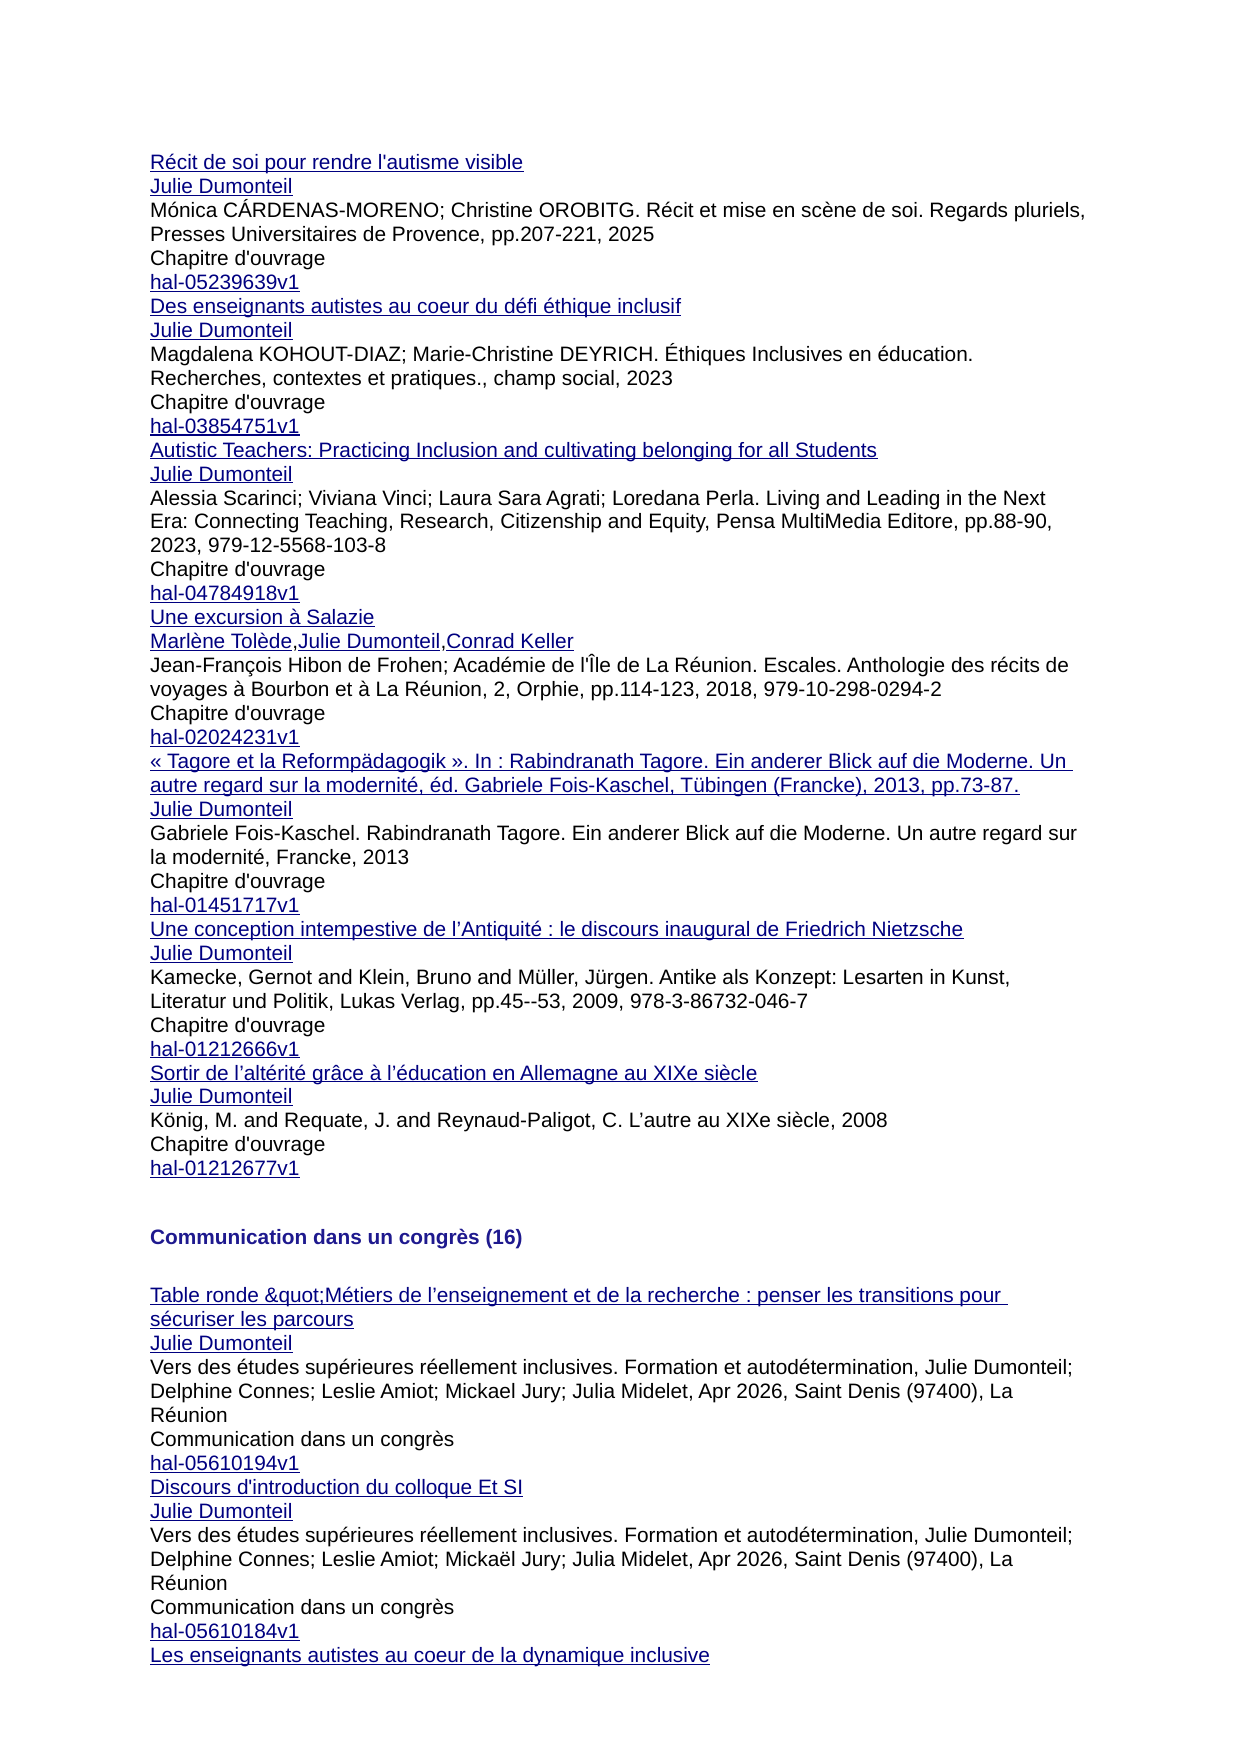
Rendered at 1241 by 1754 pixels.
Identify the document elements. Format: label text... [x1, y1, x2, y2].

table_cell Sortir de l’altérité grâce à l’éducation en Allemagne au XIXe siècle Julie Dumonteil König, M. and Requate, J. and Reynaud-Paligot, C. L’autre au XIXe siècle, 2008 Chapitre d'ouvrage hal-01212677v1 [150, 1060, 1090, 1180]
table_cell Les enseignants autistes au coeur de la dynamique inclusive [150, 1643, 1090, 1667]
table_cell Des enseignants autistes au coeur du défi éthique inclusif Julie Dumonteil Magdalena KOHOUT-DIAZ; Marie-Christine DEYRICH. Éthiques Inclusives en éducation. Recherches, contextes et pratiques., champ social, 2023 Chapitre d'ouvrage hal-03854751v1 [150, 294, 1090, 437]
table_header Table ronde &quot;Métiers de l’enseignement et de la recherche : penser les transitions pour sécuriser les parcours Julie Dumonteil Vers des études supérieures réellement inclusives. Formation et autodétermination, Julie Dumonteil; Delphine Connes; Leslie Amiot; Mickael Jury; Julia Midelet, Apr 2026, Saint Denis (97400), La Réunion Communication dans un congrès hal-05610194v1 [150, 1283, 1090, 1475]
table_header Récit de soi pour rendre l'autisme visible Julie Dumonteil Mónica CÁRDENAS-MORENO; Christine OROBITG. Récit et mise en scène de soi. Regards pluriels, Presses Universitaires de Provence, pp.207-221, 2025 Chapitre d'ouvrage hal-05239639v1 [150, 150, 1090, 294]
table_cell Autistic Teachers: Practicing Inclusion and cultivating belonging for all Students Julie Dumonteil Alessia Scarinci; Viviana Vinci; Laura Sara Agrati; Loredana Perla. Living and Leading in the Next Era: Connecting Teaching, Research, Citizenship and Equity, Pensa MultiMedia Editore, pp.88-90, 2023, 979-12-5568-103-8 Chapitre d'ouvrage hal-04784918v1 [150, 438, 1090, 605]
table_cell « Tagore et la Reformpädagogik ». In : Rabindranath Tagore. Ein anderer Blick auf die Moderne. Un autre regard sur la modernité, éd. Gabriele Fois-Kaschel, Tübingen (Francke), 2013, pp.73-87. Julie Dumonteil Gabriele Fois-Kaschel. Rabindranath Tagore. Ein anderer Blick auf die Moderne. Un autre regard sur la modernité, Francke, 2013 Chapitre d'ouvrage hal-01451717v1 [150, 749, 1090, 917]
table_cell Discours d'introduction du colloque Et SI Julie Dumonteil Vers des études supérieures réellement inclusives. Formation et autodétermination, Julie Dumonteil; Delphine Connes; Leslie Amiot; Mickaël Jury; Julia Midelet, Apr 2026, Saint Denis (97400), La Réunion Communication dans un congrès hal-05610184v1 [150, 1475, 1090, 1643]
table_cell Une excursion à Salazie Marlène Tolède,Julie Dumonteil,Conrad Keller Jean-François Hibon de Frohen; Académie de l'Île de La Réunion. Escales. Anthologie des récits de voyages à Bourbon et à La Réunion, 2, Orphie, pp.114-123, 2018, 979-10-298-0294-2 Chapitre d'ouvrage hal-02024231v1 [150, 605, 1090, 749]
table_cell Une conception intempestive de l’Antiquité : le discours inaugural de Friedrich Nietzsche Julie Dumonteil Kamecke, Gernot and Klein, Bruno and Müller, Jürgen. Antike als Konzept: Lesarten in Kunst, Literatur und Politik, Lukas Verlag, pp.45--53, 2009, 978-3-86732-046-7 Chapitre d'ouvrage hal-01212666v1 [150, 917, 1090, 1060]
subtitle Communication dans un congrès (16) [150, 1225, 1090, 1249]
